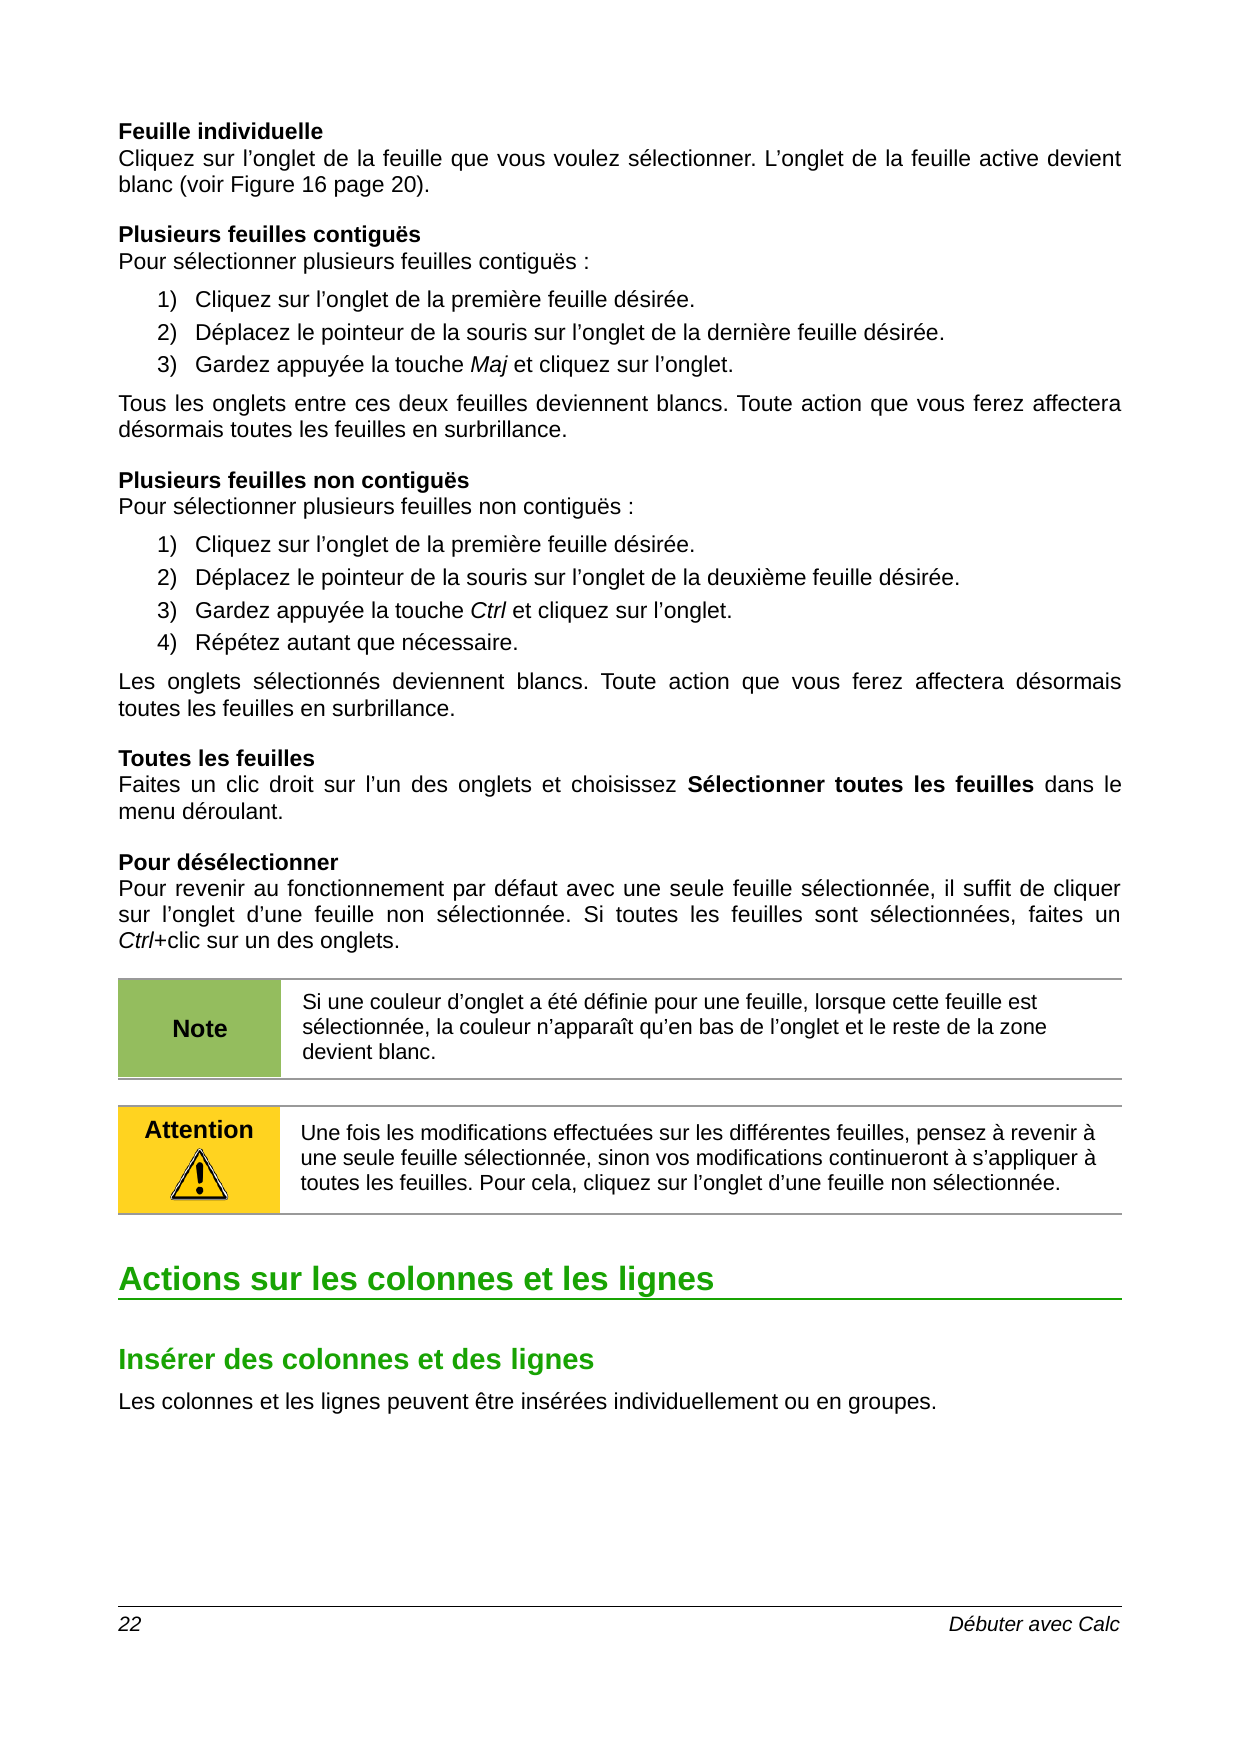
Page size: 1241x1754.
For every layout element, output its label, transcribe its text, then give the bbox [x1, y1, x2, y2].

text Plusieurs feuilles contiguës [118, 221, 1122, 248]
table_header Si une couleur d’onglet a été définie pour une feuille, lorsque cette feuille est sélectionnée, la couleur n’apparaît qu’en bas de l’onglet et le reste de la zone devient blanc. [281, 980, 1122, 1077]
text Pour revenir au fonctionnement par défaut avec une seule feuille sélectionnée, il suffit de cliquer sur l’onglet d’une feuille non sélectionnée. Si toutes les feuilles sont sélectionnées, faites un Ctrl+clic sur un des onglets. [118, 875, 1122, 954]
text Les onglets sélectionnés deviennent blancs. Toute action que vous ferez affectera désormais toutes les feuilles en surbrillance. [118, 668, 1122, 721]
text Faites un clic droit sur l’un des onglets et choisissez Sélectionner toutes les feuilles dans le menu déroulant. [118, 771, 1122, 824]
text Cliquez sur l’onglet de la feuille que vous voulez sélectionner. L’onglet de la feuille active devient blanc (voir Figure 16 page 20). [118, 144, 1122, 197]
list Cliquez sur l’onglet de la première feuille désirée. [177, 286, 1122, 312]
table_header Une fois les modifications effectuées sur les différentes feuilles, pensez à revenir à une seule feuille sélectionnée, sinon vos modifications continueront à s’appliquer à toutes les feuilles. Pour cela, cliquez sur l’onglet d’une feuille non sélectionnée. [280, 1107, 1122, 1213]
text Tous les onglets entre ces deux feuilles deviennent blancs. Toute action que vous ferez affectera désormais toutes les feuilles en surbrillance. [118, 390, 1122, 443]
list Cliquez sur l’onglet de la première feuille désirée. [177, 531, 1122, 558]
text Pour désélectionner [118, 848, 1122, 875]
list Gardez appuyée la touche Ctrl et cliquez sur l’onglet. [177, 597, 1122, 623]
text Plusieurs feuilles non contiguës [118, 467, 1122, 493]
text Feuille individuelle [118, 118, 1122, 144]
table_header Attention [118, 1107, 280, 1213]
table_header Note [118, 980, 281, 1077]
list Gardez appuyée la touche Maj et cliquez sur l’onglet. [177, 351, 1122, 377]
text Pour sélectionner plusieurs feuilles non contiguës : [118, 493, 1122, 520]
list Déplacez le pointeur de la souris sur l’onglet de la deuxième feuille désirée. [177, 564, 1122, 590]
subtitle Insérer des colonnes et des lignes [118, 1342, 1122, 1375]
text Pour sélectionner plusieurs feuilles contiguës : [118, 248, 1122, 274]
subtitle Actions sur les colonnes et les lignes [118, 1259, 1122, 1298]
text Toutes les feuilles [118, 745, 1122, 771]
list Déplacez le pointeur de la souris sur l’onglet de la dernière feuille désirée. [177, 318, 1122, 345]
list Répétez autant que nécessaire. [177, 629, 1122, 656]
picture [166, 1144, 232, 1204]
text Les colonnes et les lignes peuvent être insérées individuellement ou en groupes. [118, 1388, 1122, 1414]
